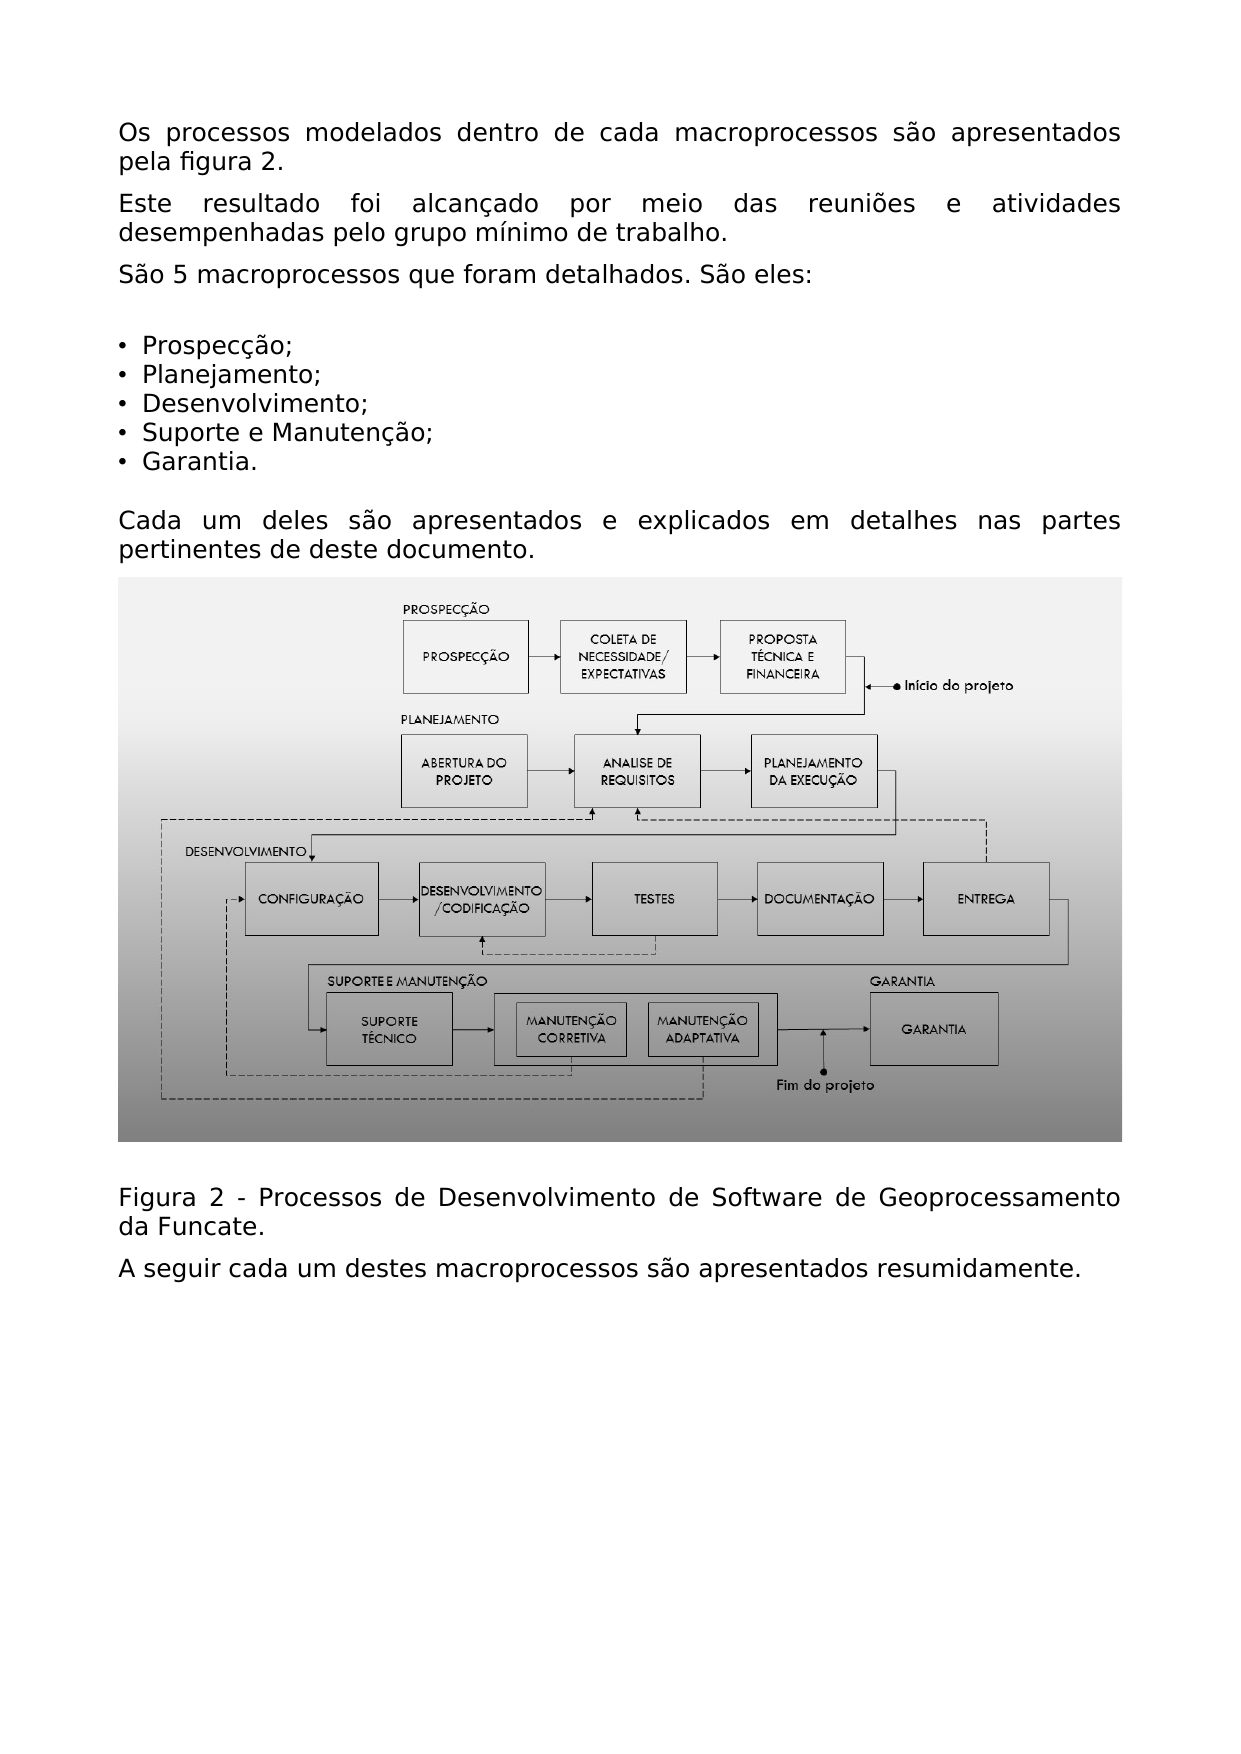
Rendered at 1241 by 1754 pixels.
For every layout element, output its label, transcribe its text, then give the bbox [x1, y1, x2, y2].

text Figura 2 - Processos de Desenvolvimento de Software de Geoprocessamento da Funcate. [118, 1183, 1122, 1242]
list Desenvolvimento; [118, 389, 1122, 418]
list Prospecção; [118, 331, 1122, 360]
list Garantia. [118, 448, 1122, 477]
text Este resultado foi alcançado por meio das reuniões e atividades desempenhadas pelo grupo mínimo de trabalho. [118, 189, 1122, 247]
picture [118, 577, 1123, 1142]
text Cada um deles são apresentados e explicados em detalhes nas partes pertinentes de deste documento. [118, 506, 1122, 564]
text São 5 macroprocessos que foram detalhados. São eles: [118, 260, 1122, 289]
list Suporte e Manutenção; [118, 418, 1122, 448]
text A seguir cada um destes macroprocessos são apresentados resumidamente. [118, 1254, 1122, 1283]
text Os processos modelados dentro de cada macroprocessos são apresentados pela figura 2. [118, 118, 1122, 176]
list Planejamento; [118, 360, 1122, 389]
